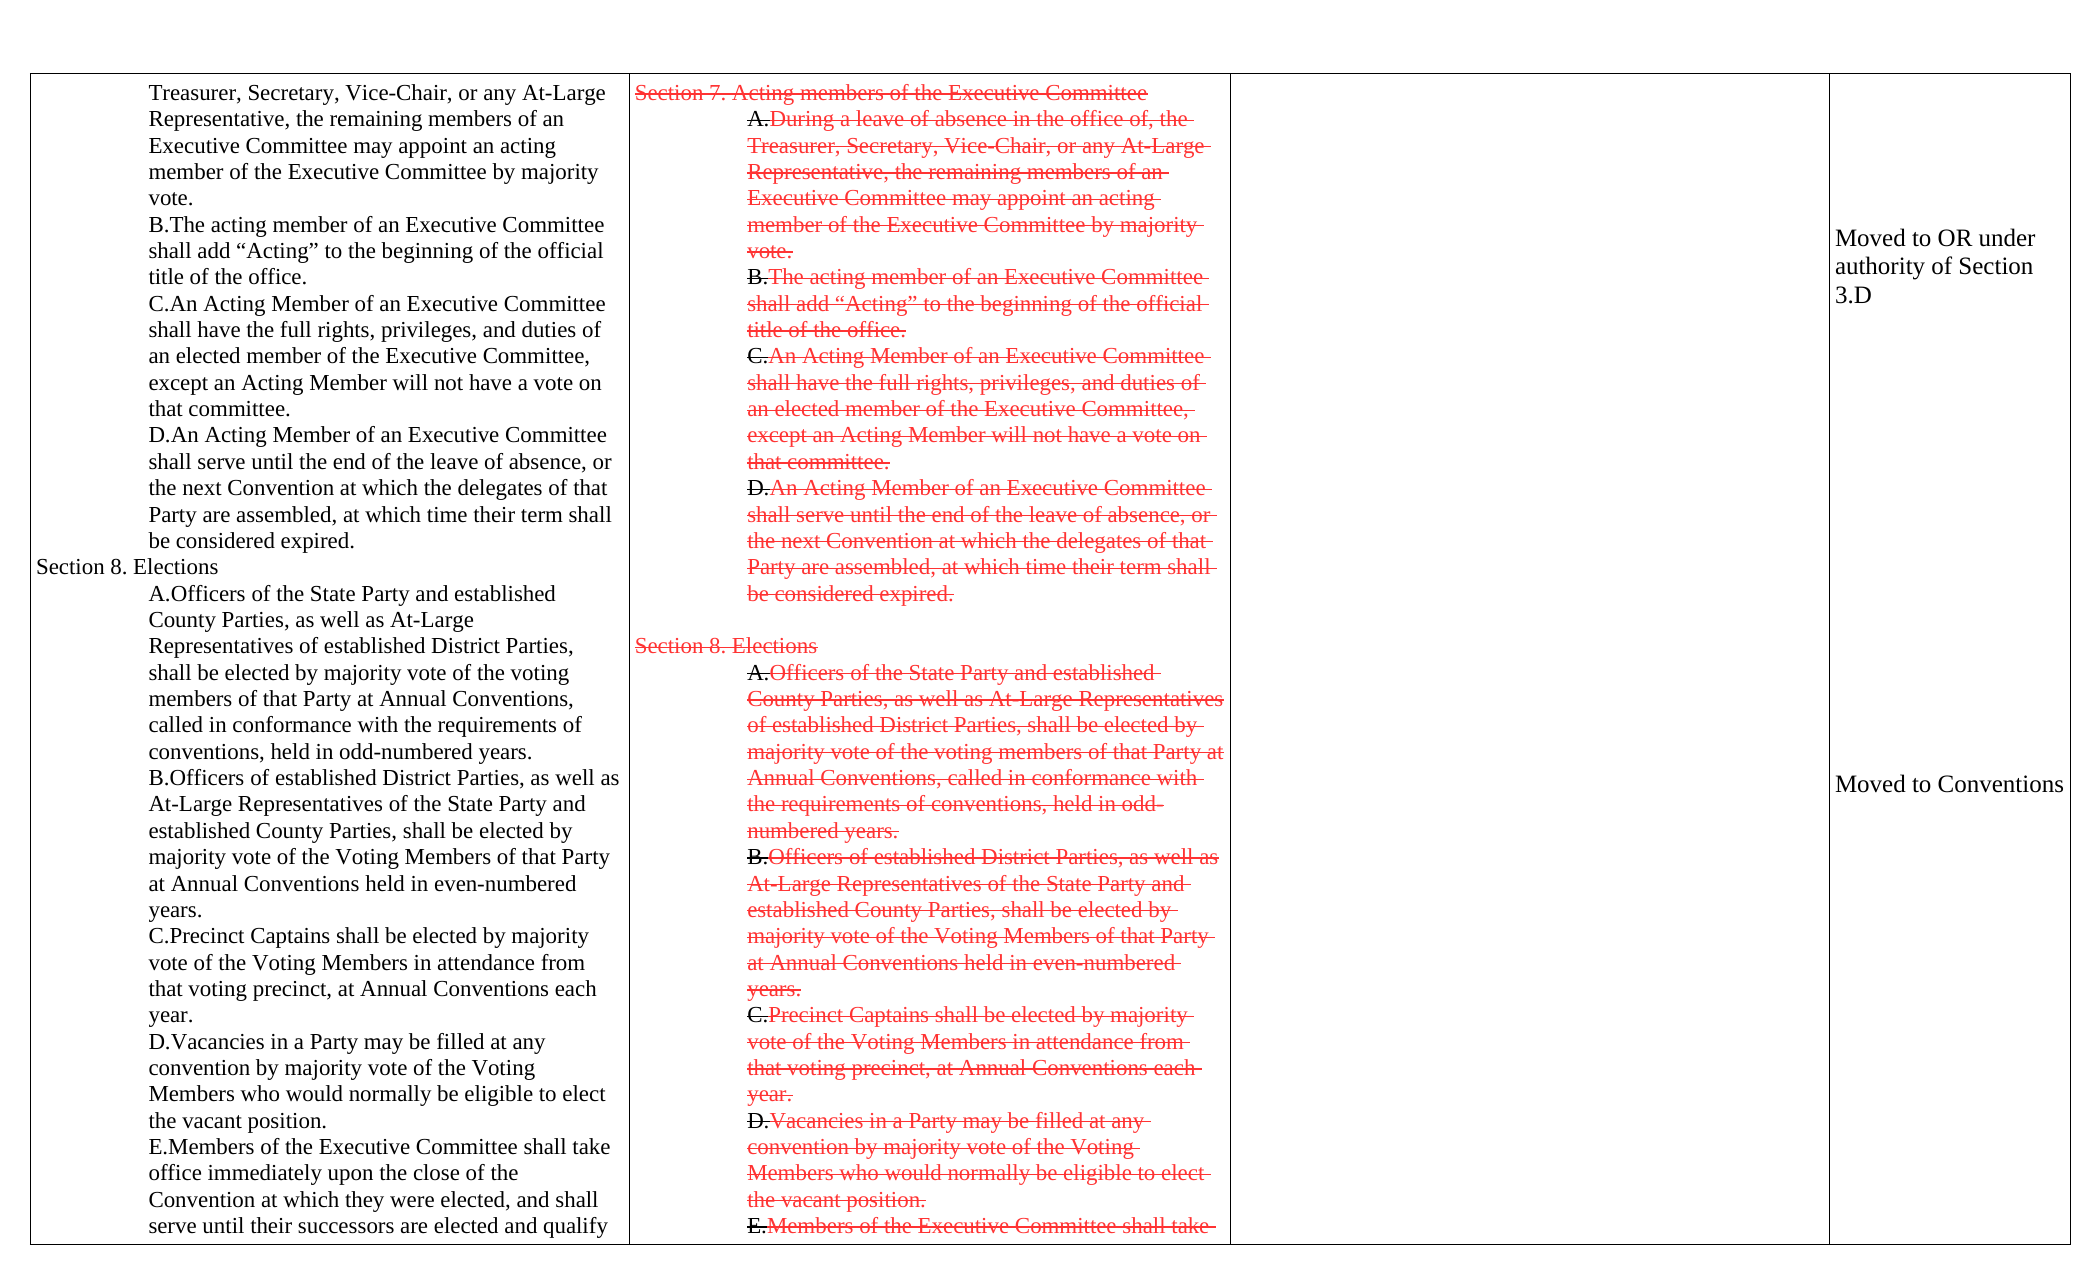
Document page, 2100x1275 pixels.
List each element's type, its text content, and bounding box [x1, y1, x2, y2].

table_cell PARTY ORGANIZATION State Party The purpose for which the State Party is organized is to implement and give voice to the principles embodied in the platform of the State Party by: Nominating candidates for federal, statewide and local elections in Kentucky and supporting candidates for political office. Promoting membership in the State Party. Promoting and coordinating affiliate organizations throughout the state. Entering into political information activities. The State Party shall charter District Parties within the Congressional Districts legally defined by the Commonwealth of Kentucky. Affiliate Parties Affiliate Parties exist as a subsidiary of the State Party, to assist the State Party in its stated purpose and goals, engage in outreach activities to recruit new Voting Members, and assist with procedures to nomination of candidates for political office, in accordance with this Constitution, Bylaws, and Operating Rules. There shall not be more than one Affiliate Party for the same political subdivision. An Affiliate Party shall not exist without a Chartering Party. District Parties shall: Charter County Parties within counties where a majority of the population of that county lives within the Congressional District. Because of the nature of Jefferson County, that District Party may affiliate Metro Parties. A Metro Party shall be aligned to the boundaries of a Louisville Metro Council district and functionally equivalent to a County Party. Assist with coordinating cross-boundary activities with its Affiliate Parties. A County or Metro Party shall: Fill out that Party with Precinct Captains Build and train a grassroots organization of Libertarian Party activists for duly-nominated candidates of the Libertarian Party of Kentucky to contact. An Affiliate Party is considered “in good standing” if it has been chartered and has not since been dissolved, and is in compliance with all requirements of the Constitution and other governing documents, and Kentucky campaign finance law. If an Affiliate Party fails to stay in good standing, it shall have a period of twenty-one (21) days from the time of notification to come into in good standing, or that Party is to be dissolved. Disbursement of Funds to Affiliate Parties by State Party No disbursement shall be made to any Affiliate Party that is not in good standing at the time disbursements are made. Donations, after deducting any transaction fees, shall be disbursed quarterly using the following formula: If the donor lives in an area without an Affiliate Party, or lives outside the state, the donation will remain with the State Party. If the donor lives in an area with an affiliated District Party, the District Party shall be allocated one-third (1/3) of the donation, rounded to the nearest penny. If a donor who lives in an area with an affiliated County Party or Metro Party, the County Party or Metro Party shall be allocated one-half (1/2) of the donation, rounded to the nearest penny. A donor may request a different formula, however, if that formula deprives any Party the amount they would otherwise receive from the minimum donation requirements of Annual Dues, then the donation shall not be considered Annual Dues for any Party. The disbursement formula in this section shall be applied retroactively from January 2015 to present through incremental corrections on a timeline deemed appropriate by the State Party Executive Committee. Party Governance Between conventions, a Party shall be governed by an Executive Committee, functioning as the Board of Directors, empowered to collect and expend funds, operate day-to-day tasks, and act on behalf of Voting Members as specified in, and limited by, State Law and State Administrative Regulations, this Constitution, and the Bylaws and Operating Rules. The voting members of an Executive Committee shall be the officers (Chair, Vice-Chair and/or Secretary, and Treasurer, who must be seated), At-Large Representatives not to exceed four (4) in number, and when applicable: For the State Party, the Chairs of any affiliated District Parties. For a District Party, the Chairs of any County Parties or Metro Parties affiliated by that District Party. For a County or Metro Party, the Precinct Captain Chair, elected from among the Precinct Captains of the County or Metro Party. Specific duties of named positions of a committee shall be outlined in Operating Rules. An Executive Committee may create and populate sub-committees or other positions of that committee as outlined in Operating Rules. In no event shall a person serve as a voting member on more than one Executive Committee, except as defined in this Constitution. To be a voting member on any committee of a Party, a person must be a Voting Member of that Party. Any committee member who is not a Voting Member shall be given ten (10) business thirty (30) days, upon notification, to become a Voting Member of that Party or they are automatically recalled from office. A committee may appoint non-voting members, who report to and serve at the leisure of the committee, as consultants to facilitate or operate any part of their duties. In no case shall a single term of office on any committee exceed twenty-five (25) months; violation shall result in automatic recall from office. Provisions to ensure active and accountable committees, to remove or recall a member of a committee, and to prevent conflicts of interest, along with penalties for failure to conform, shall be adopted in Operating Rules. Meeting by electronic means may be permitted, and outlined in Operating Rules. All actions taken by a Party shall be transparent. No action may be taken while in Executive Session. All Party records shall be made available in electronic format to any Voting Member at no cost. When any provision of this Constitution is triggered by action or inaction, its effects shall be immediate, regardless of acknowledgment by a committee. A Chartering Party shall be responsible for Affiliate Party compliance with this Constitution. Dissolution of Parties An Affiliate Party may vote to be dissolved. The State Party or the Chartering Party may dissolve an Affiliate Party, and any Officer of that Affiliate Party shall recuse themselves from such vote. If an Affiliate Party is to be dissolved, the State Party Executive Committee may, within seven (7) days, alternatively choose to call a convention for that Affiliate Party, in accordance with this convention, to remedy the issue(s) which triggered dissolution. If a convention is not called within seven (7) days, that Affiliate Party is immediately dissolved. A District Party, County Party, or Metro Party that has been dissolved shall transfer all Party Resources, and a list of outstanding duties and obligations, to the State Party. If the State Party is dissolved, its final act shall be to transfer all Party Resources, and a list of outstanding obligations, to the National Party. When a Party has been dissolved, all titles and rights granted to members, as a function of that Party, are revoked. [1231, 74, 1829, 1244]
table_cell Moved to OR under authority of Section 3.D Moved to Conventions [1830, 74, 2070, 1244]
